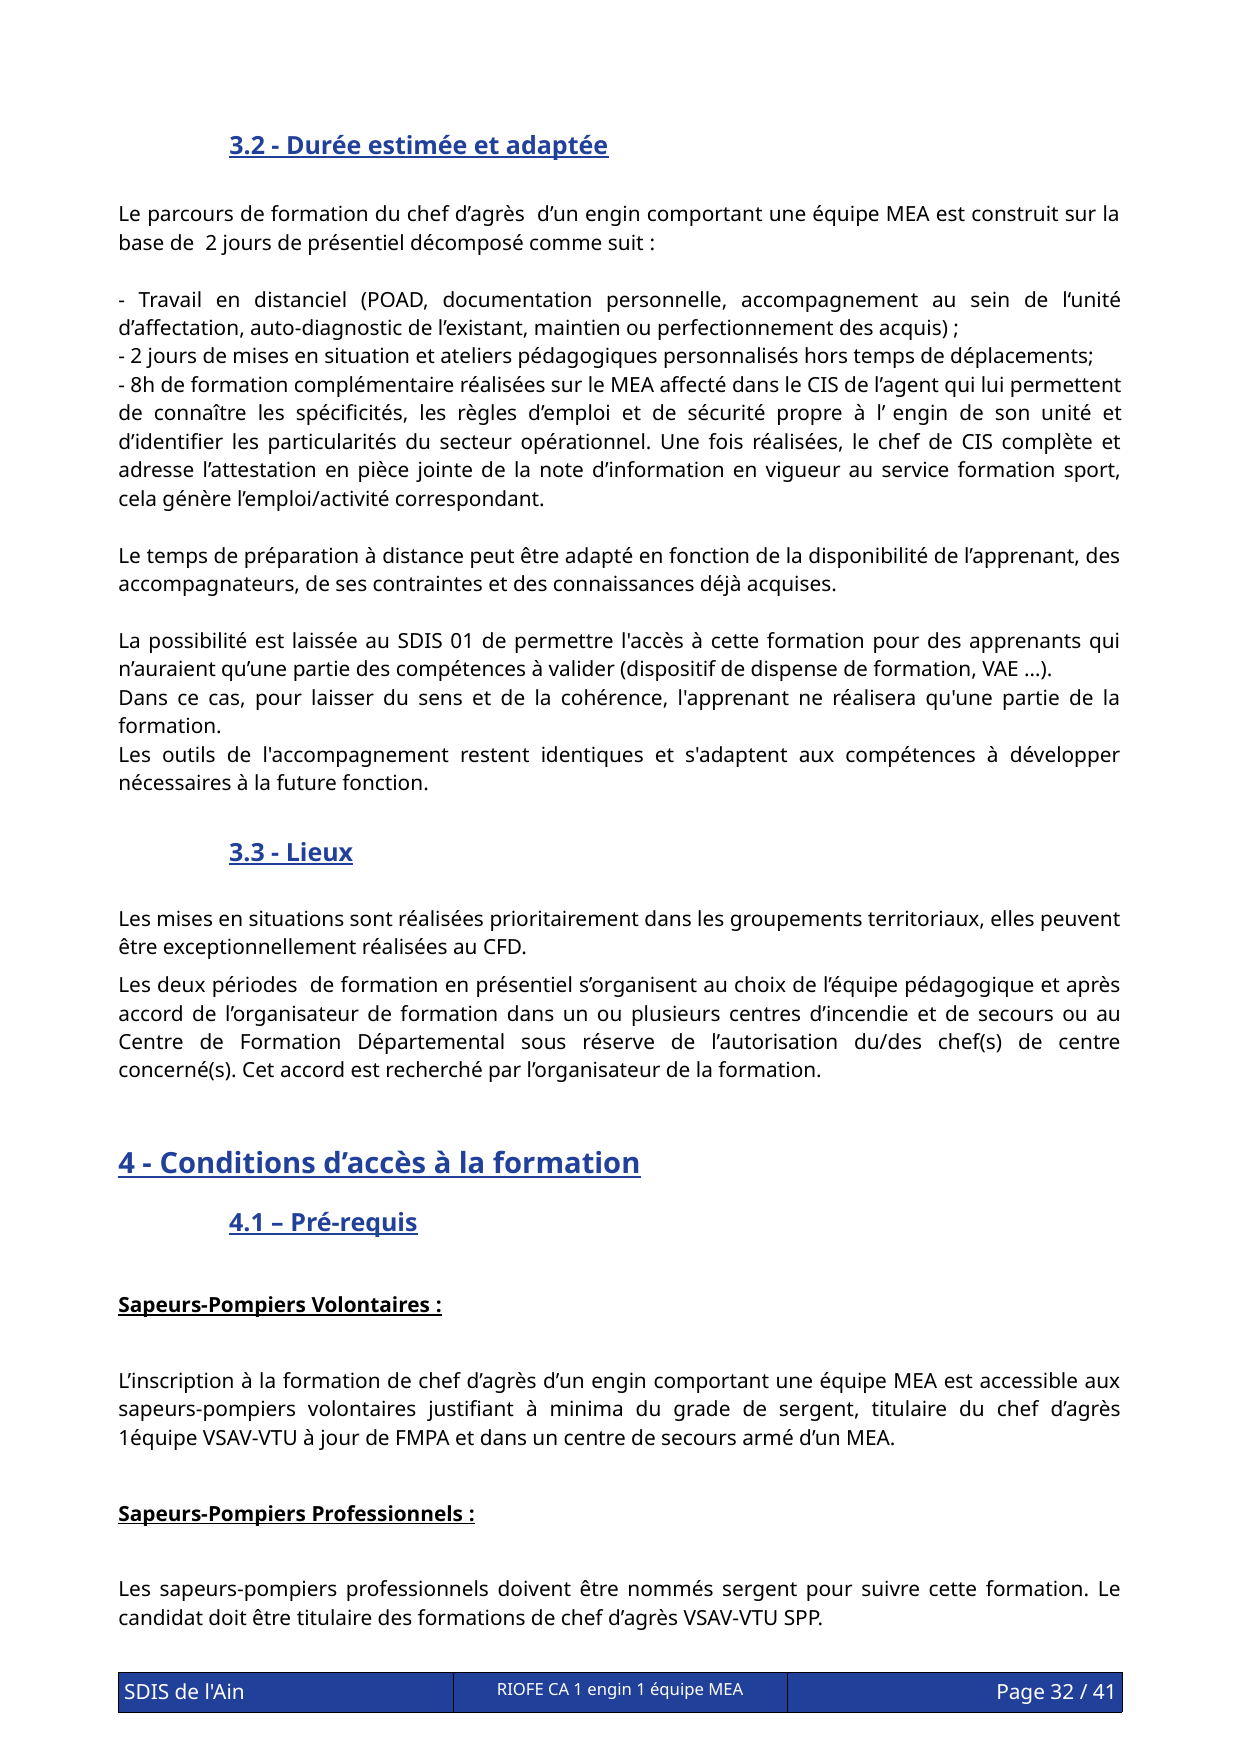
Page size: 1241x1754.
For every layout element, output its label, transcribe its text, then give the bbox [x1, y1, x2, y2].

text Les mises en situations sont réalisées prioritairement dans les groupements territoriaux, elles peuvent être exceptionnellement réalisées au CFD. [118, 904, 1122, 961]
text La possibilité est laissée au SDIS 01 de permettre l'accès à cette formation pour des apprenants qui n’auraient qu’une partie des compétences à valider (dispositif de dispense de formation, VAE …). [118, 626, 1122, 683]
subtitle 4 - Conditions d’accès à la formation [118, 1143, 1122, 1182]
text Le parcours de formation du chef d’agrès d’un engin comportant une équipe MEA est construit sur la base de 2 jours de présentiel décomposé comme suit : [118, 199, 1122, 256]
text - Travail en distanciel (POAD, documentation personnelle, accompagnement au sein de l‘unité d’affectation, auto-diagnostic de l’existant, maintien ou perfectionnement des acquis) ; [118, 285, 1122, 342]
text Sapeurs-Pompiers Professionnels : [118, 1499, 1122, 1527]
text Le temps de préparation à distance peut être adapté en fonction de la disponibilité de l’apprenant, des accompagnateurs, de ses contraintes et des connaissances déjà acquises. [118, 541, 1122, 598]
text Les outils de l'accompagnement restent identiques et s'adaptent aux compétences à développer nécessaires à la future fonction. [118, 740, 1122, 797]
text Sapeurs-Pompiers Volontaires : [118, 1290, 1122, 1319]
subtitle 3.2 - Durée estimée et adaptée [118, 127, 1122, 161]
subtitle 4.1 – Pré-requis [118, 1204, 1122, 1238]
text Les sapeurs-pompiers professionnels doivent être nommés sergent pour suivre cette formation. Le candidat doit être titulaire des formations de chef d’agrès VSAV-VTU SPP. [118, 1574, 1122, 1631]
text Dans ce cas, pour laisser du sens et de la cohérence, l'apprenant ne réalisera qu'une partie de la formation. [118, 683, 1122, 740]
text - 8h de formation complémentaire réalisées sur le MEA affecté dans le CIS de l’agent qui lui permettent de connaître les spécificités, les règles d’emploi et de sécurité propre à l’ engin de son unité et d’identifier les particularités du secteur opérationnel. Une fois réalisées, le chef de CIS complète et adresse l’attestation en pièce jointe de la note d’information en vigueur au service formation sport, cela génère l’emploi/activité correspondant. [118, 370, 1122, 512]
text - 2 jours de mises en situation et ateliers pédagogiques personnalisés hors temps de déplacements; [118, 342, 1122, 370]
subtitle 3.3 - Lieux [118, 834, 1122, 868]
text L’inscription à la formation de chef d’agrès d’un engin comportant une équipe MEA est accessible aux sapeurs-pompiers volontaires justifiant à minima du grade de sergent, titulaire du chef d’agrès 1équipe VSAV-VTU à jour de FMPA et dans un centre de secours armé d’un MEA. [118, 1366, 1122, 1451]
text Les deux périodes de formation en présentiel s’organisent au choix de l’équipe pédagogique et après accord de l’organisateur de formation dans un ou plusieurs centres d’incendie et de secours ou au Centre de Formation Départemental sous réserve de l’autorisation du/des chef(s) de centre concerné(s). Cet accord est recherché par l’organisateur de la formation. [118, 970, 1122, 1084]
